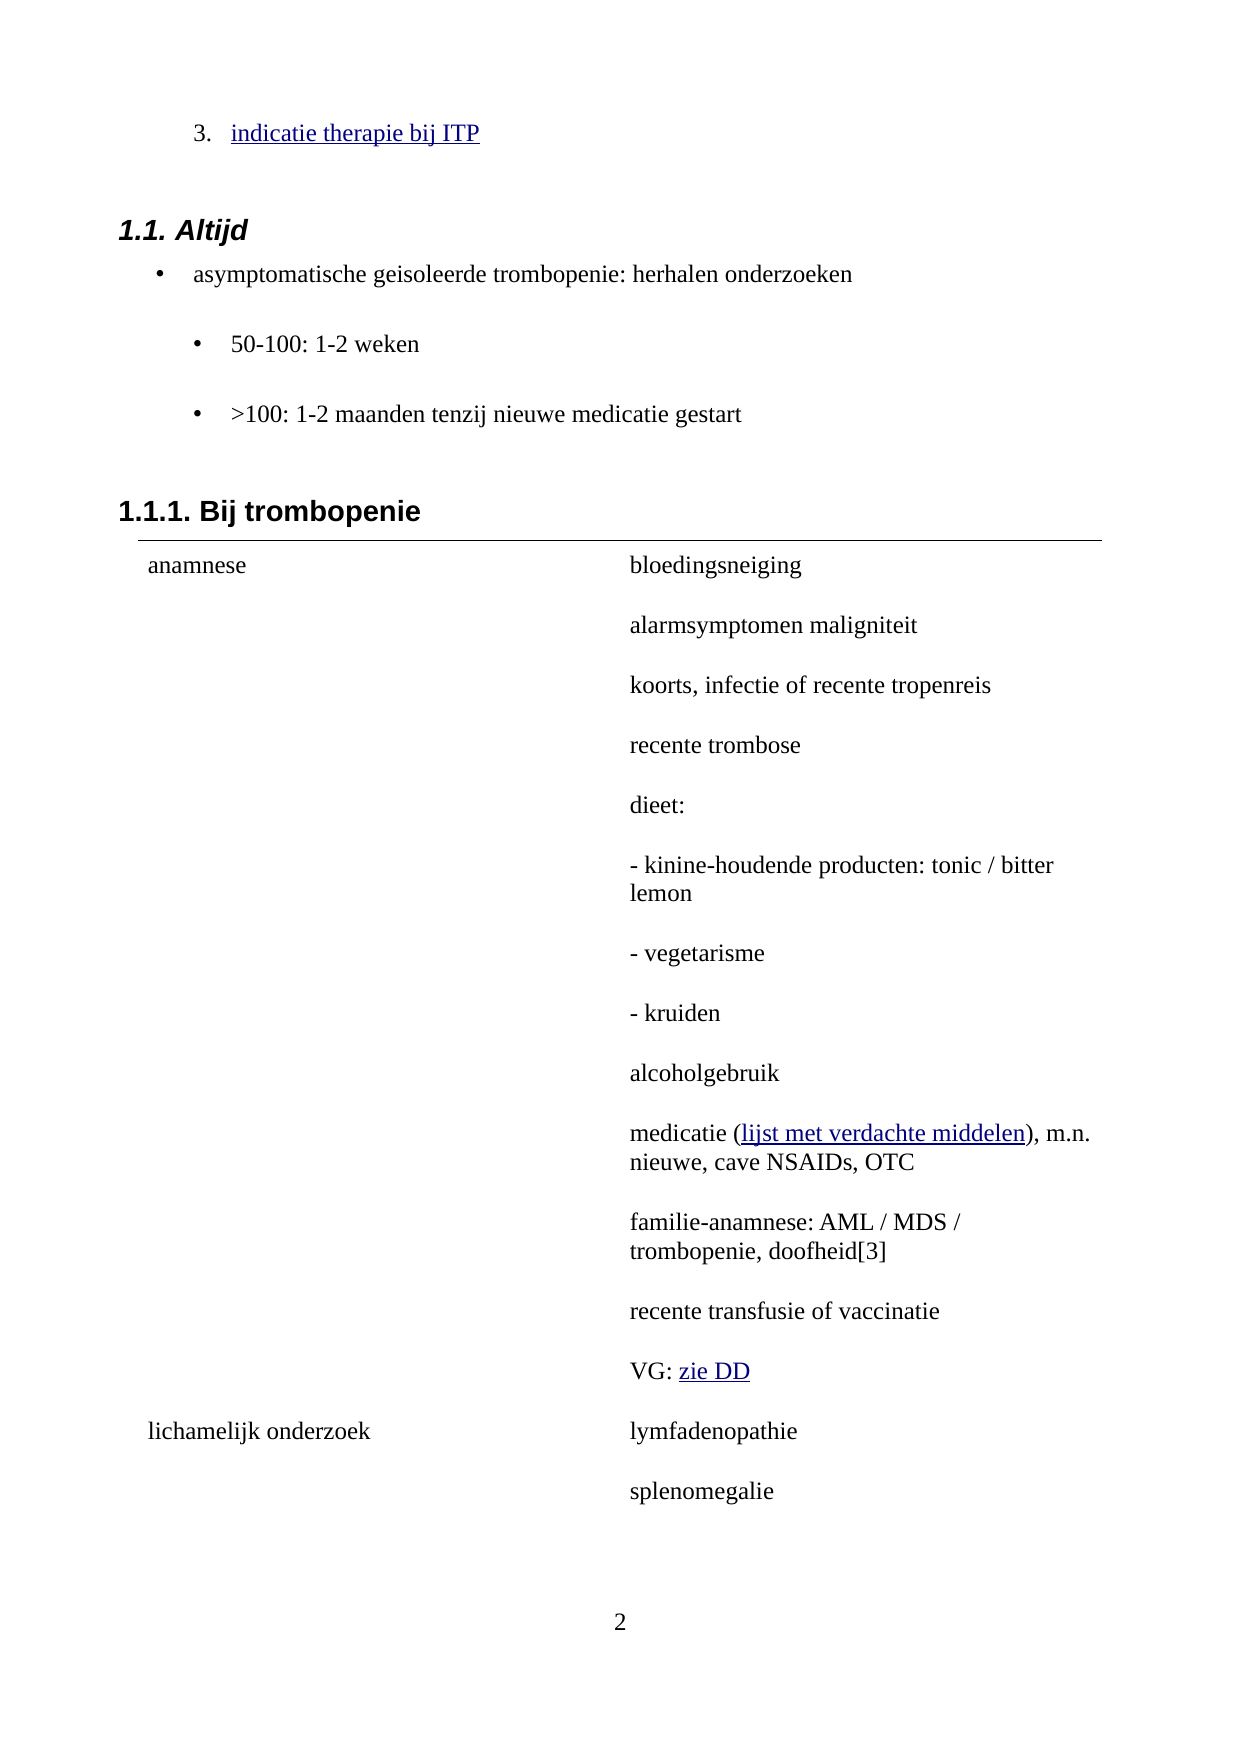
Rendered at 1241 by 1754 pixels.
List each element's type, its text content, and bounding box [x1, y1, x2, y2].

table_cell [138, 1347, 620, 1407]
table_header anamnese [138, 541, 620, 600]
table_cell familie-anamnese: AML / MDS / trombopenie, doofheid[3] [620, 1198, 1102, 1287]
table_cell [138, 780, 620, 840]
table_cell [138, 840, 620, 929]
table_cell [138, 929, 620, 989]
table_cell [138, 1049, 620, 1109]
table_cell alcoholgebruik [620, 1049, 1102, 1109]
table_cell [138, 1287, 620, 1347]
subtitle Bij trombopenie [118, 494, 1122, 528]
table_cell [138, 1109, 620, 1198]
table_cell - kruiden [620, 989, 1102, 1049]
table_cell alarmsymptomen maligniteit [620, 600, 1102, 660]
table_cell [138, 1198, 620, 1287]
table_cell [138, 989, 620, 1049]
table_header bloedingsneiging [620, 541, 1102, 600]
table_cell splenomegalie [620, 1467, 1102, 1527]
list >100: 1-2 maanden tenzij nieuwe medicatie gestart [193, 399, 1122, 457]
table_cell [138, 600, 620, 660]
table_cell VG: zie DD [620, 1347, 1102, 1407]
table_cell koorts, infectie of recente tropenreis [620, 660, 1102, 720]
table_cell - kinine-houdende producten: tonic / bitter lemon [620, 840, 1102, 929]
list 50-100: 1-2 weken [193, 329, 1122, 387]
table_cell [138, 660, 620, 720]
subtitle Altijd [118, 213, 1122, 247]
list asymptomatische geisoleerde trombopenie: herhalen onderzoeken [156, 259, 1122, 317]
table_cell lichamelijk onderzoek [138, 1407, 620, 1467]
table_cell medicatie (lijst met verdachte middelen), m.n. nieuwe, cave NSAIDs, OTC [620, 1109, 1102, 1198]
table_cell recente trombose [620, 720, 1102, 780]
table_cell dieet: [620, 780, 1102, 840]
table_cell [138, 720, 620, 780]
table_cell lymfadenopathie [620, 1407, 1102, 1467]
table_cell - vegetarisme [620, 929, 1102, 989]
list indicatie therapie bij ITP [193, 118, 1122, 176]
table_cell [138, 1467, 620, 1527]
table_cell recente transfusie of vaccinatie [620, 1287, 1102, 1347]
